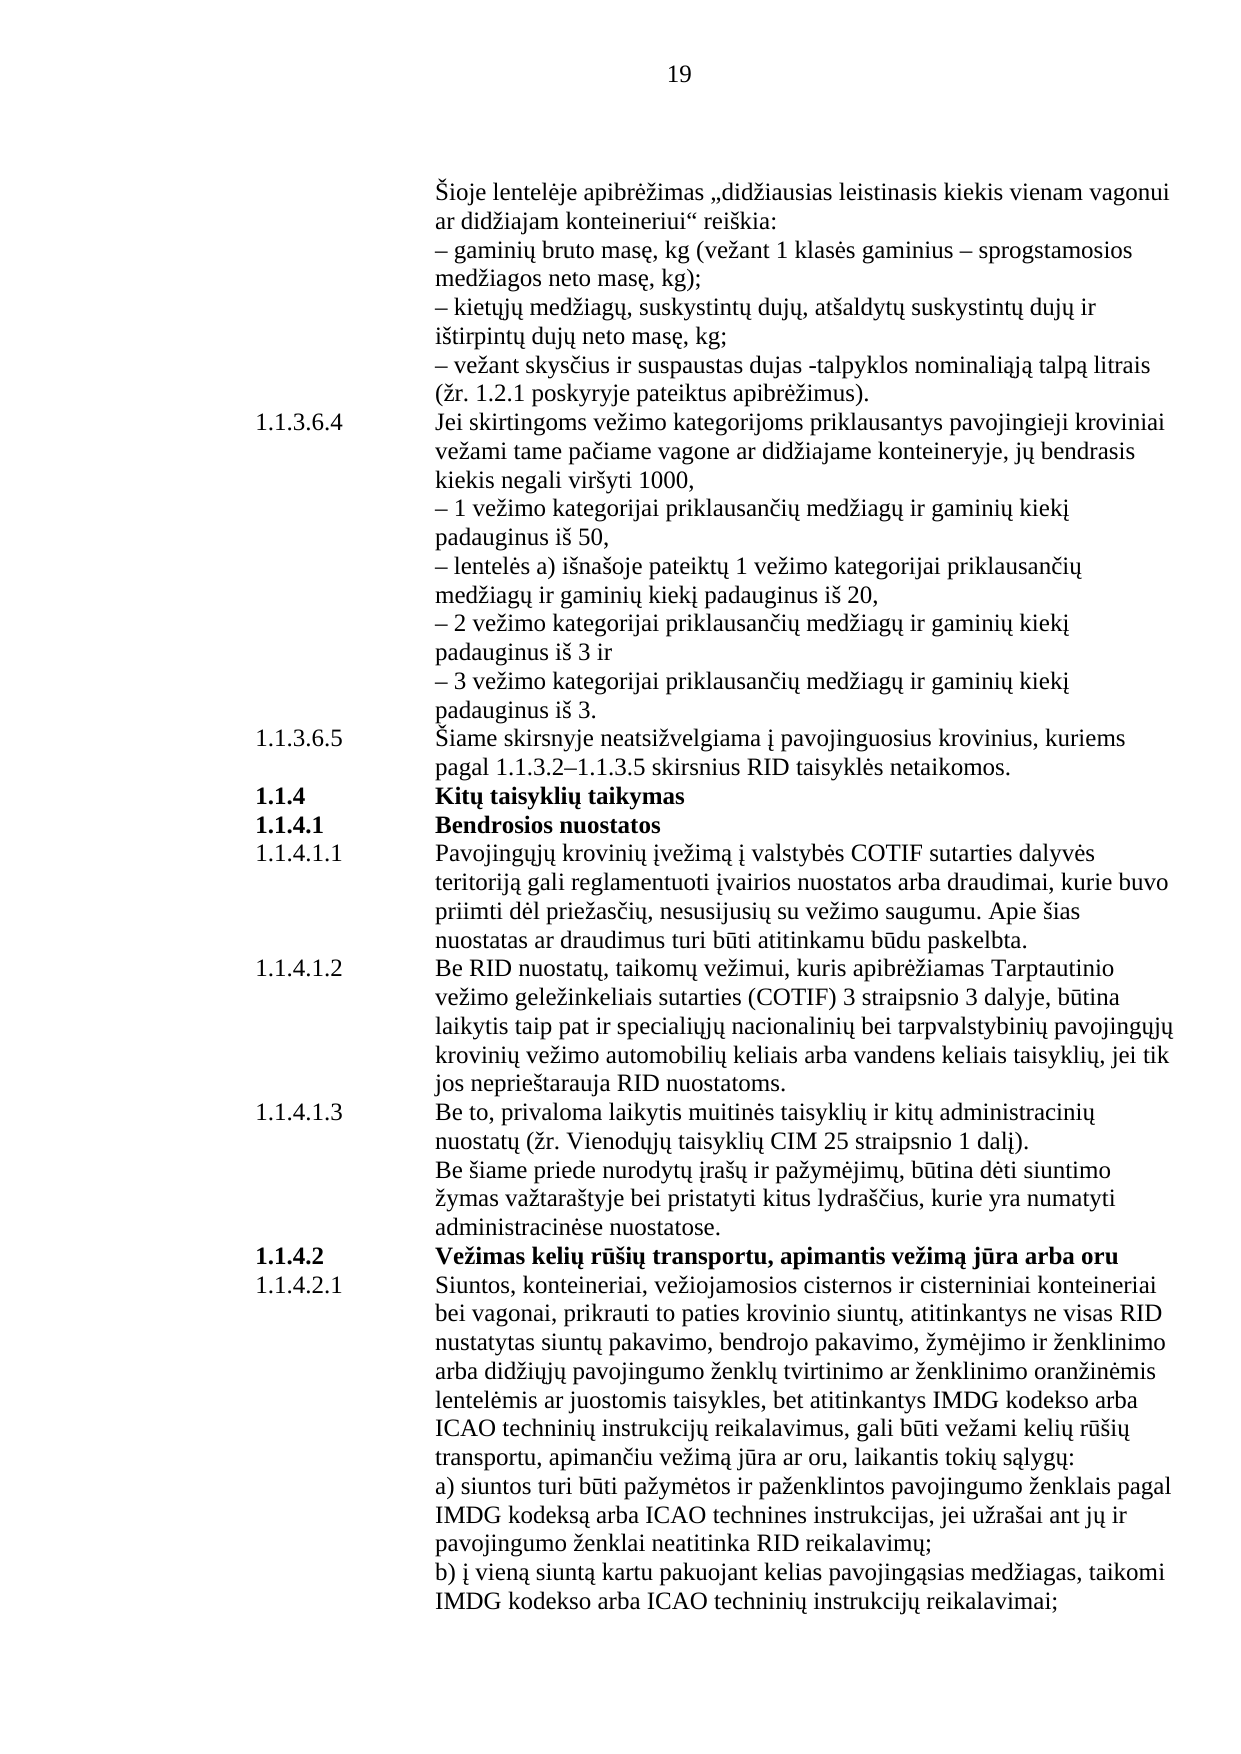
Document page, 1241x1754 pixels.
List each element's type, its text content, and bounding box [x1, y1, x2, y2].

table_cell [177, 1557, 431, 1615]
table_cell 1.1.4 [177, 781, 181, 810]
table_cell [177, 494, 431, 551]
table_cell 1.1.4.2.1 [177, 1270, 431, 1471]
table_cell [177, 1155, 431, 1241]
table_cell 1.1.3.6.4 [177, 407, 431, 493]
table_cell [177, 292, 431, 350]
table_cell [177, 666, 431, 723]
table_header [177, 177, 431, 235]
table_cell 1.1.4.1.2 [177, 954, 431, 1097]
table_cell 1.1.4 [427, 781, 431, 810]
table_cell [177, 551, 431, 608]
table_cell 1.1.4.1.3 [177, 1097, 431, 1155]
table_cell [177, 1471, 431, 1557]
table_cell 1.1.4.1.1 [177, 839, 431, 953]
table_cell [177, 350, 431, 407]
table_cell 1.1.3.6.5 [177, 724, 431, 781]
table_cell [177, 235, 431, 292]
table_cell [177, 609, 431, 666]
